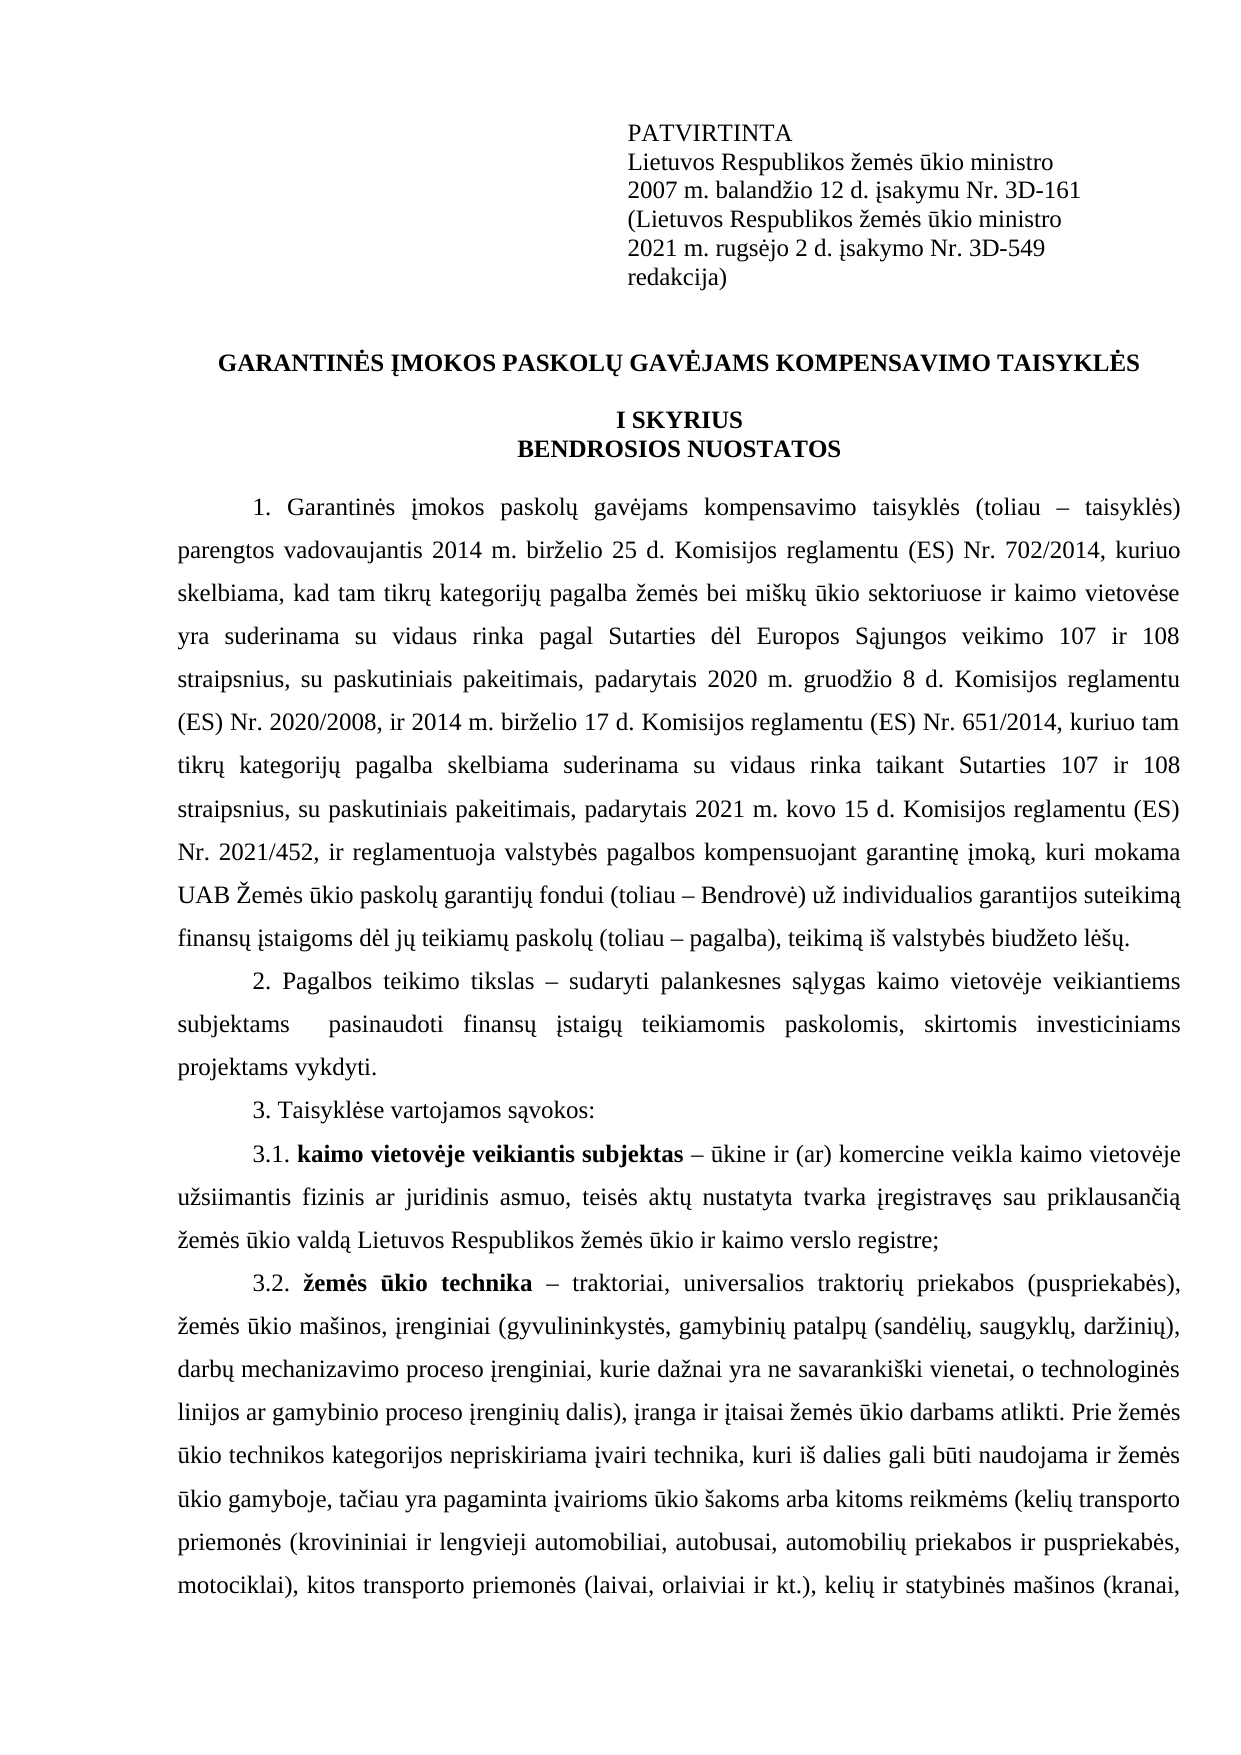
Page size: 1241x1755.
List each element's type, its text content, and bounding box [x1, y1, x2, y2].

text redakcija) [627, 262, 1181, 291]
text I SKYRIUS [177, 406, 1181, 434]
text 2. Pagalbos teikimo tikslas – sudaryti palankesnes sąlygas kaimo vietovėje veikiantiems subjektams pasinaudoti finansų įstaigų teikiamomis paskolomis, skirtomis investiciniams projektams vykdyti. [177, 966, 1181, 1081]
text PATVIRTINTA [627, 118, 1181, 147]
text 3.2. žemės ūkio technika – traktoriai, universalios traktorių priekabos (puspriekabės), žemės ūkio mašinos, įrenginiai (gyvulininkystės, gamybinių patalpų (sandėlių, saugyklų, daržinių), darbų mechanizavimo proceso įrenginiai, kurie dažnai yra ne savarankiški vienetai, o technologinės linijos ar gamybinio proceso įrenginių dalis), įranga ir įtaisai žemės ūkio darbams atlikti. Prie žemės ūkio technikos kategorijos nepriskiriama įvairi technika, kuri iš dalies gali būti naudojama ir žemės ūkio gamyboje, tačiau yra pagaminta įvairioms ūkio šakoms arba kitoms reikmėms (kelių transporto priemonės (krovininiai ir lengvieji automobiliai, autobusai, automobilių priekabos ir puspriekabės, motociklai), kitos transporto priemonės (laivai, orlaiviai ir kt.), kelių ir statybinės mašinos (kranai, [177, 1268, 1181, 1599]
text 3.1. kaimo vietovėje veikiantis subjektas – ūkine ir (ar) komercine veikla kaimo vietovėje užsiimantis fizinis ar juridinis asmuo, teisės aktų nustatyta tvarka įregistravęs sau priklausančią žemės ūkio valdą Lietuvos Respublikos žemės ūkio ir kaimo verslo registre; [177, 1139, 1181, 1254]
text Lietuvos Respublikos žemės ūkio ministro [627, 147, 1181, 176]
text 2021 m. rugsėjo 2 d. įsakymo Nr. 3D-549 [627, 233, 1181, 262]
text (Lietuvos Respublikos žemės ūkio ministro [627, 204, 1181, 233]
text 2007 m. balandžio 12 d. įsakymu Nr. 3D-161 [627, 176, 1181, 204]
text 1. Garantinės įmokos paskolų gavėjams kompensavimo taisyklės (toliau – taisyklės) parengtos vadovaujantis 2014 m. birželio 25 d. Komisijos reglamentu (ES) Nr. 702/2014, kuriuo skelbiama, kad tam tikrų kategorijų pagalba žemės bei miškų ūkio sektoriuose ir kaimo vietovėse yra suderinama su vidaus rinka pagal Sutarties dėl Europos Sąjungos veikimo 107 ir 108 straipsnius, su paskutiniais pakeitimais, padarytais 2020 m. gruodžio 8 d. Komisijos reglamentu (ES) Nr. 2020/2008, ir 2014 m. birželio 17 d. Komisijos reglamentu (ES) Nr. 651/2014, kuriuo tam tikrų kategorijų pagalba skelbiama suderinama su vidaus rinka taikant Sutarties 107 ir 108 straipsnius, su paskutiniais pakeitimais, padarytais 2021 m. kovo 15 d. Komisijos reglamentu (ES) Nr. 2021/452, ir reglamentuoja valstybės pagalbos kompensuojant garantinę įmoką, kuri mokama UAB Žemės ūkio paskolų garantijų fondui (toliau – Bendrovė) už individualios garantijos suteikimą finansų įstaigoms dėl jų teikiamų paskolų (toliau – pagalba), teikimą iš valstybės biudžeto lėšų. [177, 492, 1181, 952]
text BENDROSIOS NUOSTATOS [177, 434, 1181, 463]
text 3. Taisyklėse vartojamos sąvokos: [177, 1096, 1181, 1124]
text GARANTINĖS ĮMOKOS PASKOLŲ GAVĖJAMS KOMPENSAVIMO TAISYKLĖS [177, 348, 1181, 377]
